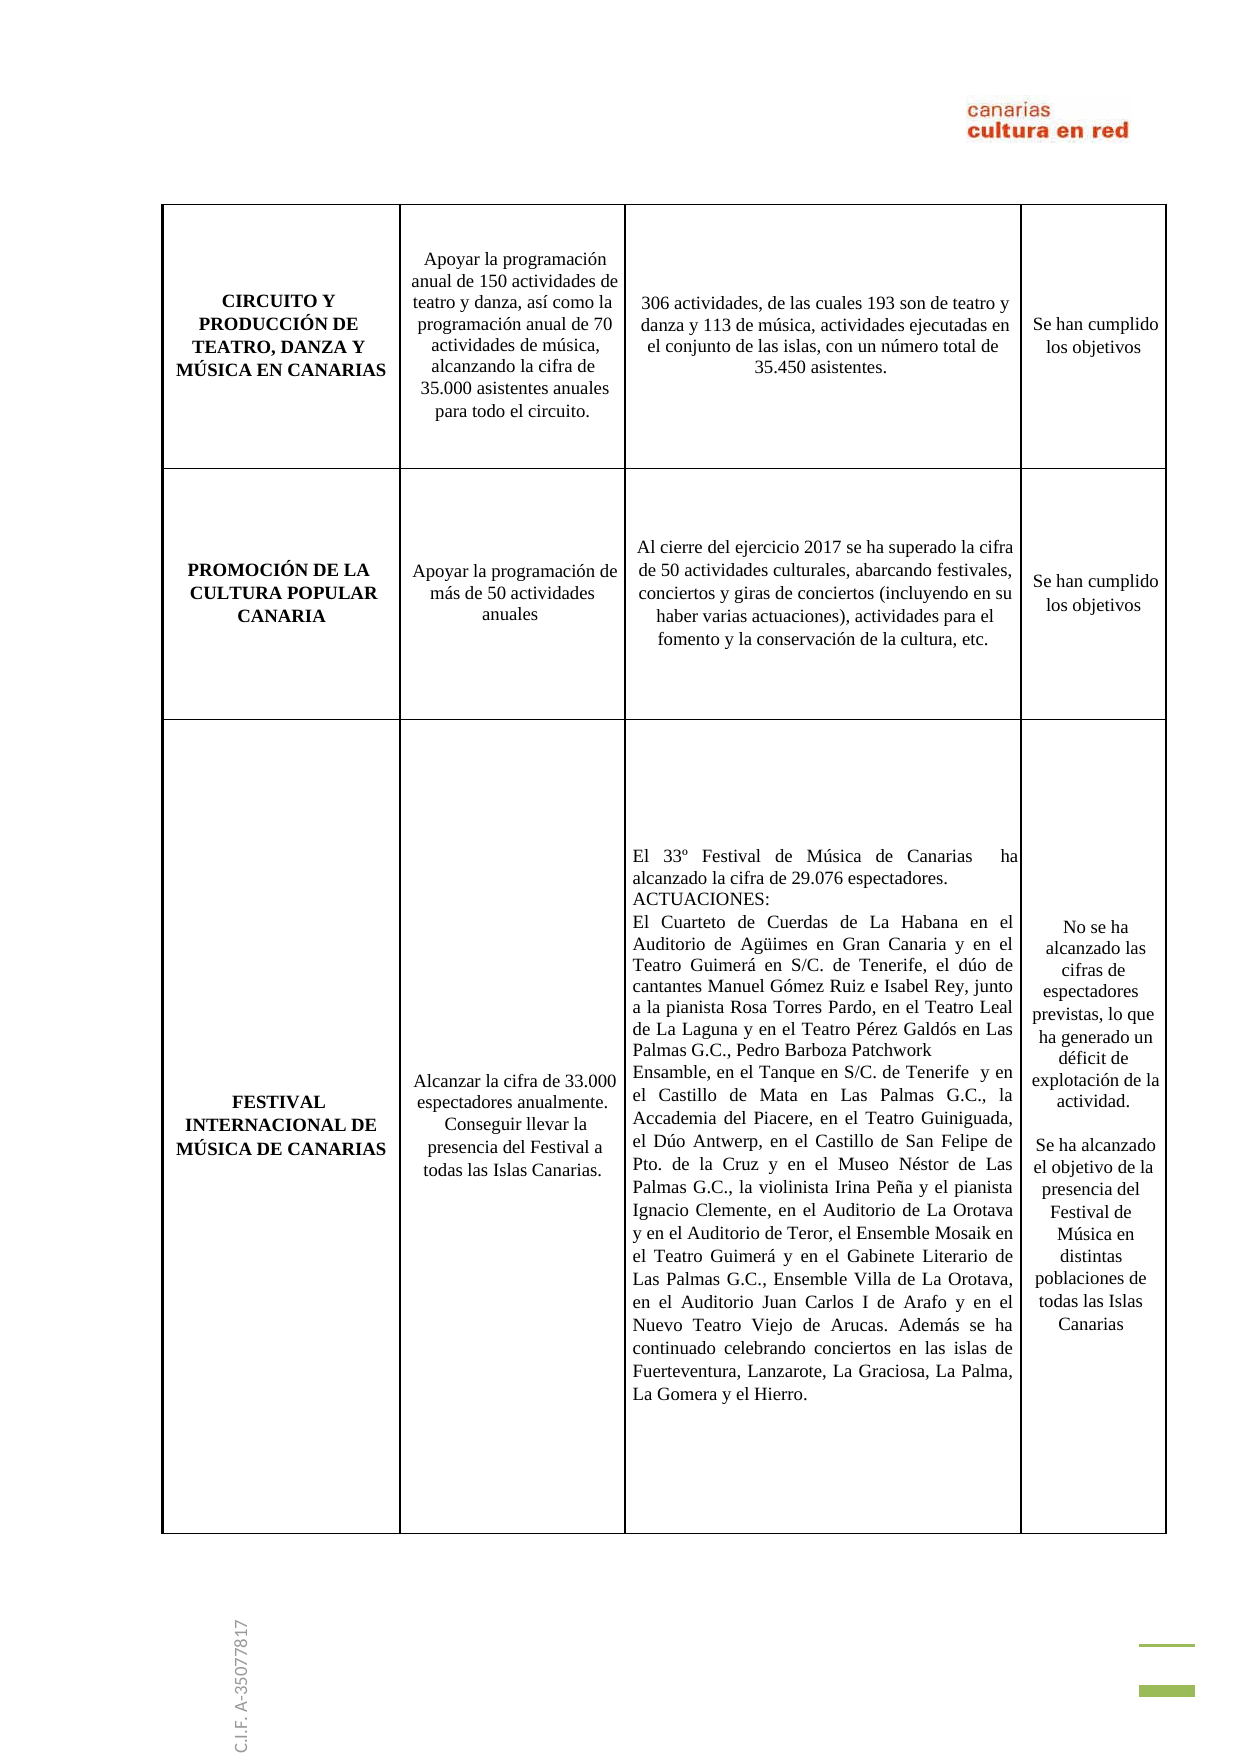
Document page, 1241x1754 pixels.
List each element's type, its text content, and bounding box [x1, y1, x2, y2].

table_header Apoyar la programación anual de 150 actividades de teatro y danza, así como la programación anual de 70 actividades de música, alcanzando la cifra de 35.000 asistentes anuales para todo el circuito. [401, 205, 624, 467]
table_cell No se ha alcanzado las cifras de espectadores previstas, lo que ha generado un déficit de explotación de la actividad. Se ha alcanzado el objetivo de la presencia del Festival de Música en distintas poblaciones de todas las Islas Canarias [1022, 720, 1165, 1532]
table_cell Alcanzar la cifra de 33.000 espectadores anualmente. Conseguir llevar la presencia del Festival a todas las Islas Canarias. [401, 720, 624, 1532]
table_cell El 33º Festival de Música de Canarias ha alcanzado la cifra de 29.076 espectadores. ACTUACIONES: El Cuarteto de Cuerdas de La Habana en el Auditorio de Agüimes en Gran Canaria y en el Teatro Guimerá en S/C. de Tenerife, el dúo de cantantes Manuel Gómez Ruiz e Isabel Rey, junto a la pianista Rosa Torres Pardo, en el Teatro Leal de La Laguna y en el Teatro Pérez Galdós en Las Palmas G.C., Pedro Barboza Patchwork Ensamble, en el Tanque en S/C. de Tenerife y en el Castillo de Mata en Las Palmas G.C., la Accademia del Piacere, en el Teatro Guiniguada, el Dúo Antwerp, en el Castillo de San Felipe de Pto. de la Cruz y en el Museo Néstor de Las Palmas G.C., la violinista Irina Peña y el pianista Ignacio Clemente, en el Auditorio de La Orotava y en el Auditorio de Teror, el Ensemble Mosaik en el Teatro Guimerá y en el Gabinete Literario de Las Palmas G.C., Ensemble Villa de La Orotava, en el Auditorio Juan Carlos I de Arafo y en el Nuevo Teatro Viejo de Arucas. Además se ha continuado celebrando conciertos en las islas de Fuerteventura, Lanzarote, La Graciosa, La Palma, La Gomera y el Hierro. [626, 720, 1020, 1532]
table_cell Se han cumplido los objetivos [1022, 469, 1165, 719]
table_header Se han cumplido los objetivos [1022, 205, 1165, 467]
table_cell Al cierre del ejercicio 2017 se ha superado la cifra de 50 actividades culturales, abarcando festivales, conciertos y giras de conciertos (incluyendo en su haber varias actuaciones), actividades para el fomento y la conservación de la cultura, etc. [626, 469, 1020, 719]
table_header 306 actividades, de las cuales 193 son de teatro y danza y 113 de música, actividades ejecutadas en el conjunto de las islas, con un número total de 35.450 asistentes. [626, 205, 1020, 467]
table_header CIRCUITO Y PRODUCCIÓN DE TEATRO, DANZA Y MÚSICA EN CANARIAS [164, 205, 399, 467]
table_cell PROMOCIÓN DE LA CULTURA POPULAR CANARIA [164, 469, 399, 719]
table_cell FESTIVAL INTERNACIONAL DE MÚSICA DE CANARIAS [164, 720, 399, 1532]
table_cell Apoyar la programación de más de 50 actividades anuales [401, 469, 624, 719]
